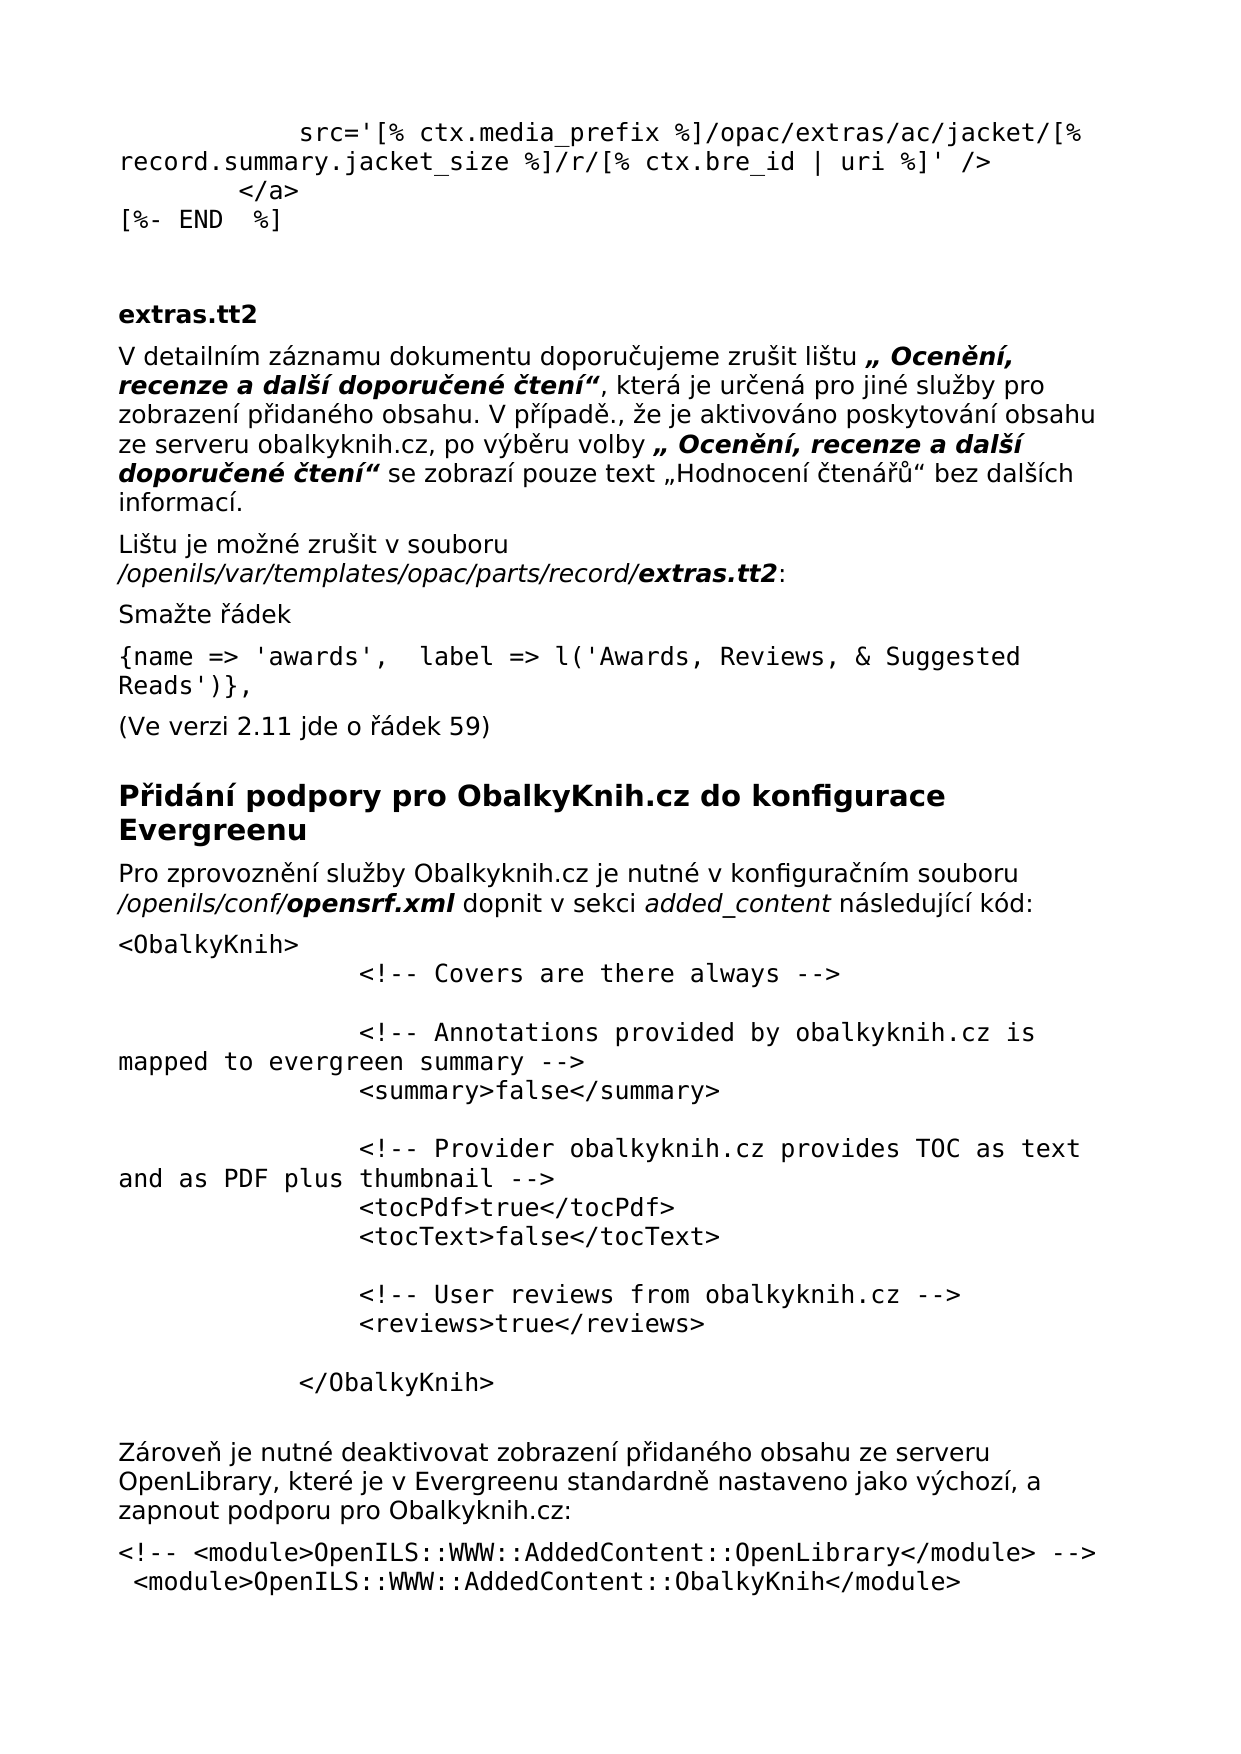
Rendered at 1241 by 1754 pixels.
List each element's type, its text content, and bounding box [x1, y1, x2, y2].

text {name => 'awards', label => l('Awards, Reviews, & Suggested Reads')}, [118, 642, 1122, 701]
subtitle Přidání podpory pro ObalkyKnih.cz do konfigurace Evergreenu [118, 779, 1122, 847]
text (Ve verzi 2.11 jde o řádek 59) [118, 712, 1122, 742]
text Pro zprovoznění služby Obalkyknih.cz je nutné v konfiguračním souboru /openils/conf/opensrf.xml dopnit v sekci added_content následující kód: [118, 859, 1122, 918]
text Smažte řádek [118, 601, 1122, 630]
text V detailním záznamu dokumentu doporučujeme zrušit lištu „ Ocenění, recenze a další doporučené čtení“, která je určená pro jiné služby pro zobrazení přidaného obsahu. V případě., že je aktivováno poskytování obsahu ze serveru obalkyknih.cz, po výběru volby „ Ocenění, recenze a další doporučené čtení“ se zobrazí pouze text „Hodnocení čtenářů“ bez dalších informací. [118, 342, 1122, 517]
text <ObalkyKnih> <!-- Covers are there always --> <!-- Annotations provided by obalkyknih.cz is mapped to evergreen summary --> <summary>false</summary> <!-- Provider obalkyknih.cz provides TOC as text and as PDF plus thumbnail --> <tocPdf>true</tocPdf> <tocText>false</tocText> <!-- User reviews from obalkyknih.cz --> <reviews>true</reviews> </ObalkyKnih> [118, 930, 1122, 1426]
text Lištu je možné zrušit v souboru /openils/var/templates/opac/parts/record/extras.tt2: [118, 530, 1122, 588]
text src='[% ctx.media_prefix %]/opac/extras/ac/jacket/[% record.summary.jacket_size %]/r/[% ctx.bre_id | uri %]' /> </a> [%- END %] [118, 118, 1122, 264]
subtitle extras.tt2 [118, 301, 1122, 330]
text <!-- <module>OpenILS::WWW::AddedContent::OpenLibrary</module> --> <module>OpenILS::WWW::AddedContent::ObalkyKnih</module> [118, 1538, 1122, 1596]
text Zároveň je nutné deaktivovat zobrazení přidaného obsahu ze serveru OpenLibrary, které je v Evergreenu standardně nastaveno jako výchozí, a zapnout podporu pro Obalkyknih.cz: [118, 1438, 1122, 1526]
